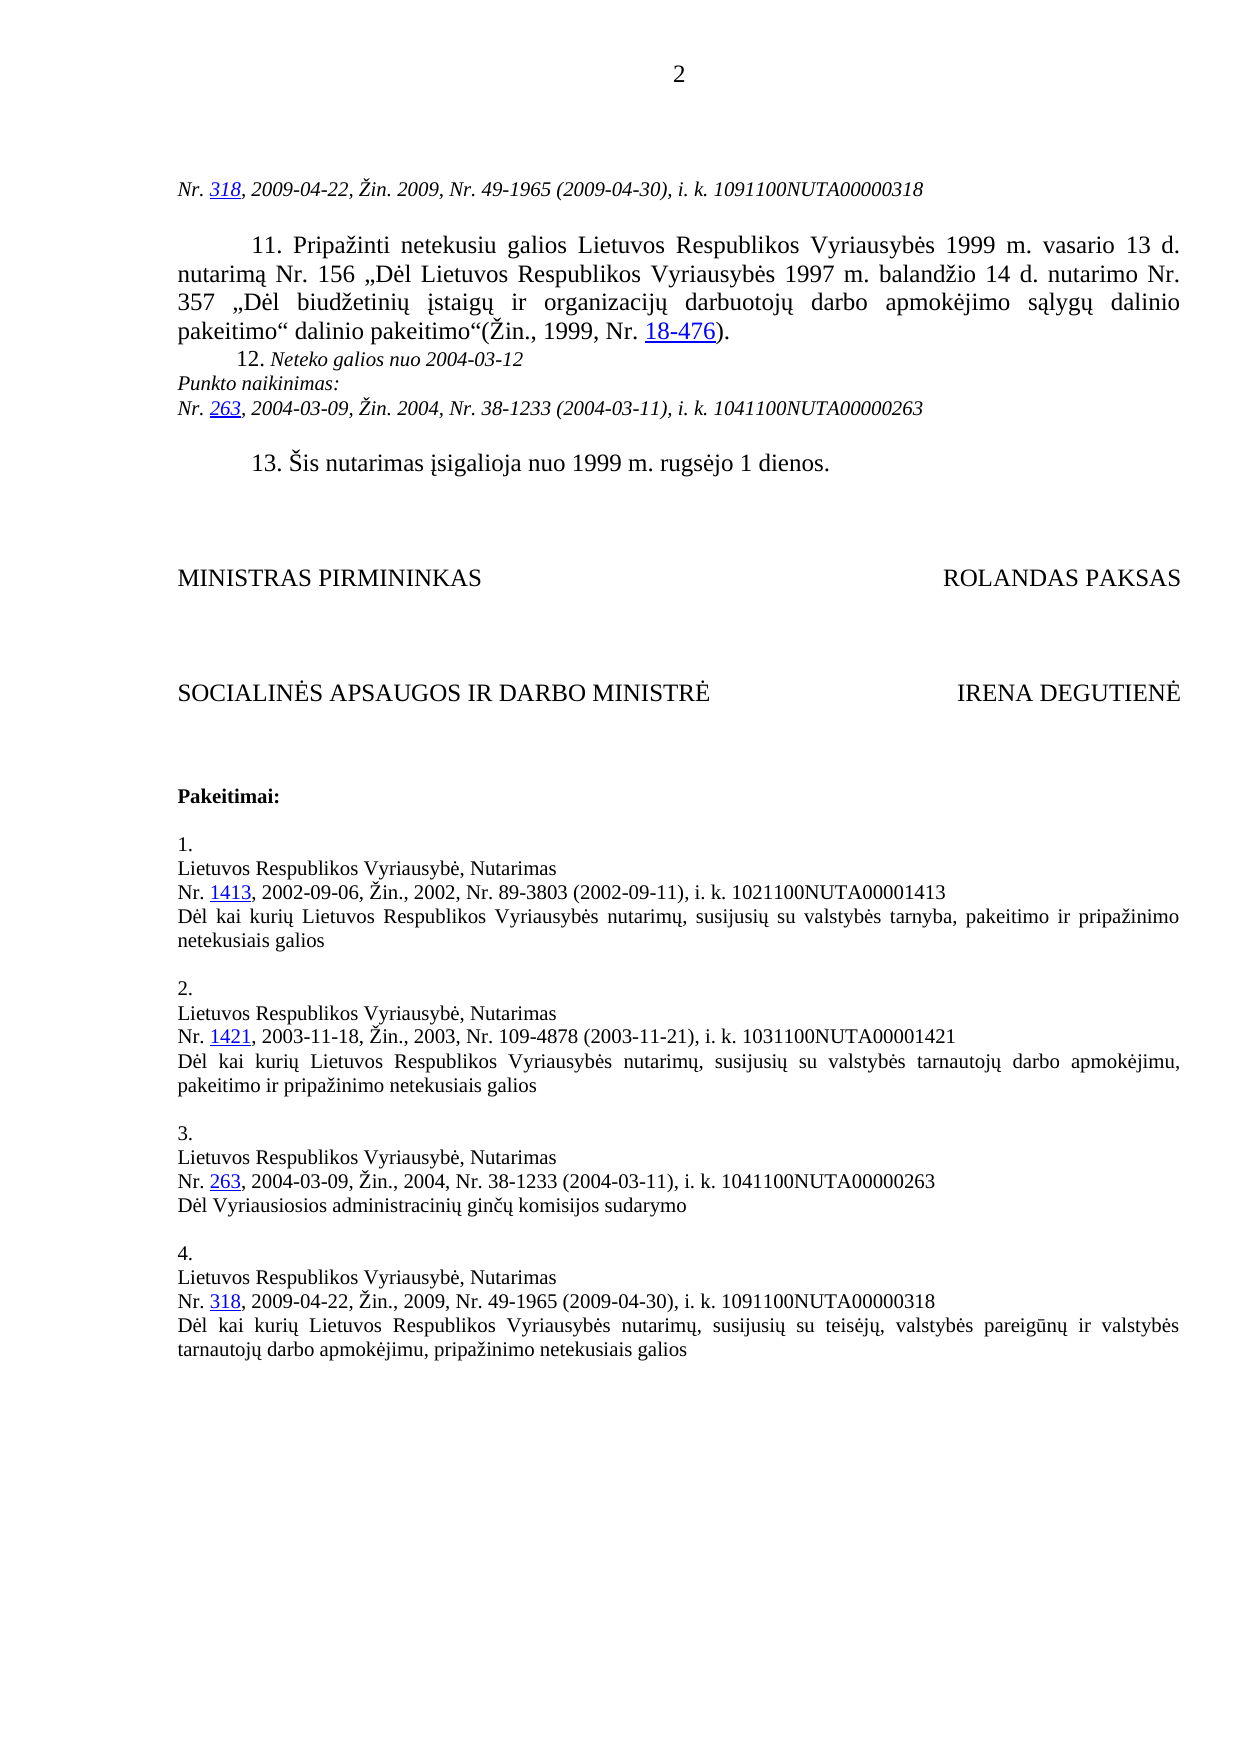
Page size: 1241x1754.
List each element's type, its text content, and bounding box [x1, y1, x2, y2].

text Punkto naikinimas: [177, 371, 1181, 395]
text 3. [177, 1121, 1181, 1145]
text Nr. 263, 2004-03-09, Žin. 2004, Nr. 38-1233 (2004-03-11), i. k. 1041100NUTA00000263 [177, 395, 1181, 419]
text Dėl kai kurių Lietuvos Respublikos Vyriausybės nutarimų, susijusių su teisėjų, valstybės pareigūnų ir valstybės tarnautojų darbo apmokėjimu, pripažinimo netekusiais galios [177, 1313, 1181, 1361]
text Ministras Pirmininkas Rolandas Paksas [177, 563, 1181, 592]
text Lietuvos Respublikos Vyriausybė, Nutarimas [177, 1265, 1181, 1289]
text Nr. 263, 2004-03-09, Žin., 2004, Nr. 38-1233 (2004-03-11), i. k. 1041100NUTA00000263 [177, 1169, 1181, 1193]
text 4. [177, 1241, 1181, 1265]
text Nr. 318, 2009-04-22, Žin. 2009, Nr. 49-1965 (2009-04-30), i. k. 1091100NUTA00000318 [177, 177, 1181, 201]
text Lietuvos Respublikos Vyriausybė, Nutarimas [177, 1000, 1181, 1024]
text Socialinės apsaugos ir darbo ministrė Irena Degutienė [177, 678, 1181, 707]
text 1. [177, 832, 1181, 856]
text Lietuvos Respublikos Vyriausybė, Nutarimas [177, 1145, 1181, 1169]
text Nr. 1413, 2002-09-06, Žin., 2002, Nr. 89-3803 (2002-09-11), i. k. 1021100NUTA00001413 [177, 880, 1181, 904]
text 13. Šis nutarimas įsigalioja nuo 1999 m. rugsėjo 1 dienos. [177, 448, 1181, 477]
text Dėl kai kurių Lietuvos Respublikos Vyriausybės nutarimų, susijusių su valstybės tarnautojų darbo apmokėjimu, pakeitimo ir pripažinimo netekusiais galios [177, 1048, 1181, 1097]
text Dėl Vyriausiosios administracinių ginčų komisijos sudarymo [177, 1193, 1181, 1217]
text Lietuvos Respublikos Vyriausybė, Nutarimas [177, 856, 1181, 880]
text 2. [177, 976, 1181, 1000]
text 12. Neteko galios nuo 2004-03-12 [177, 345, 1181, 371]
text 11. Pripažinti netekusiu galios Lietuvos Respublikos Vyriausybės 1999 m. vasario 13 d. nutarimą Nr. 156 „Dėl Lietuvos Respublikos Vyriausybės 1997 m. balandžio 14 d. nutarimo Nr. 357 „Dėl biudžetinių įstaigų ir organizacijų darbuotojų darbo apmokėjimo sąlygų dalinio pakeitimo“ dalinio pakeitimo“(Žin., 1999, Nr. 18-476). [177, 230, 1181, 345]
text Nr. 1421, 2003-11-18, Žin., 2003, Nr. 109-4878 (2003-11-21), i. k. 1031100NUTA00001421 [177, 1024, 1181, 1048]
text Dėl kai kurių Lietuvos Respublikos Vyriausybės nutarimų, susijusių su valstybės tarnyba, pakeitimo ir pripažinimo netekusiais galios [177, 904, 1181, 952]
text Nr. 318, 2009-04-22, Žin., 2009, Nr. 49-1965 (2009-04-30), i. k. 1091100NUTA00000318 [177, 1289, 1181, 1313]
text Pakeitimai: [177, 784, 1181, 808]
